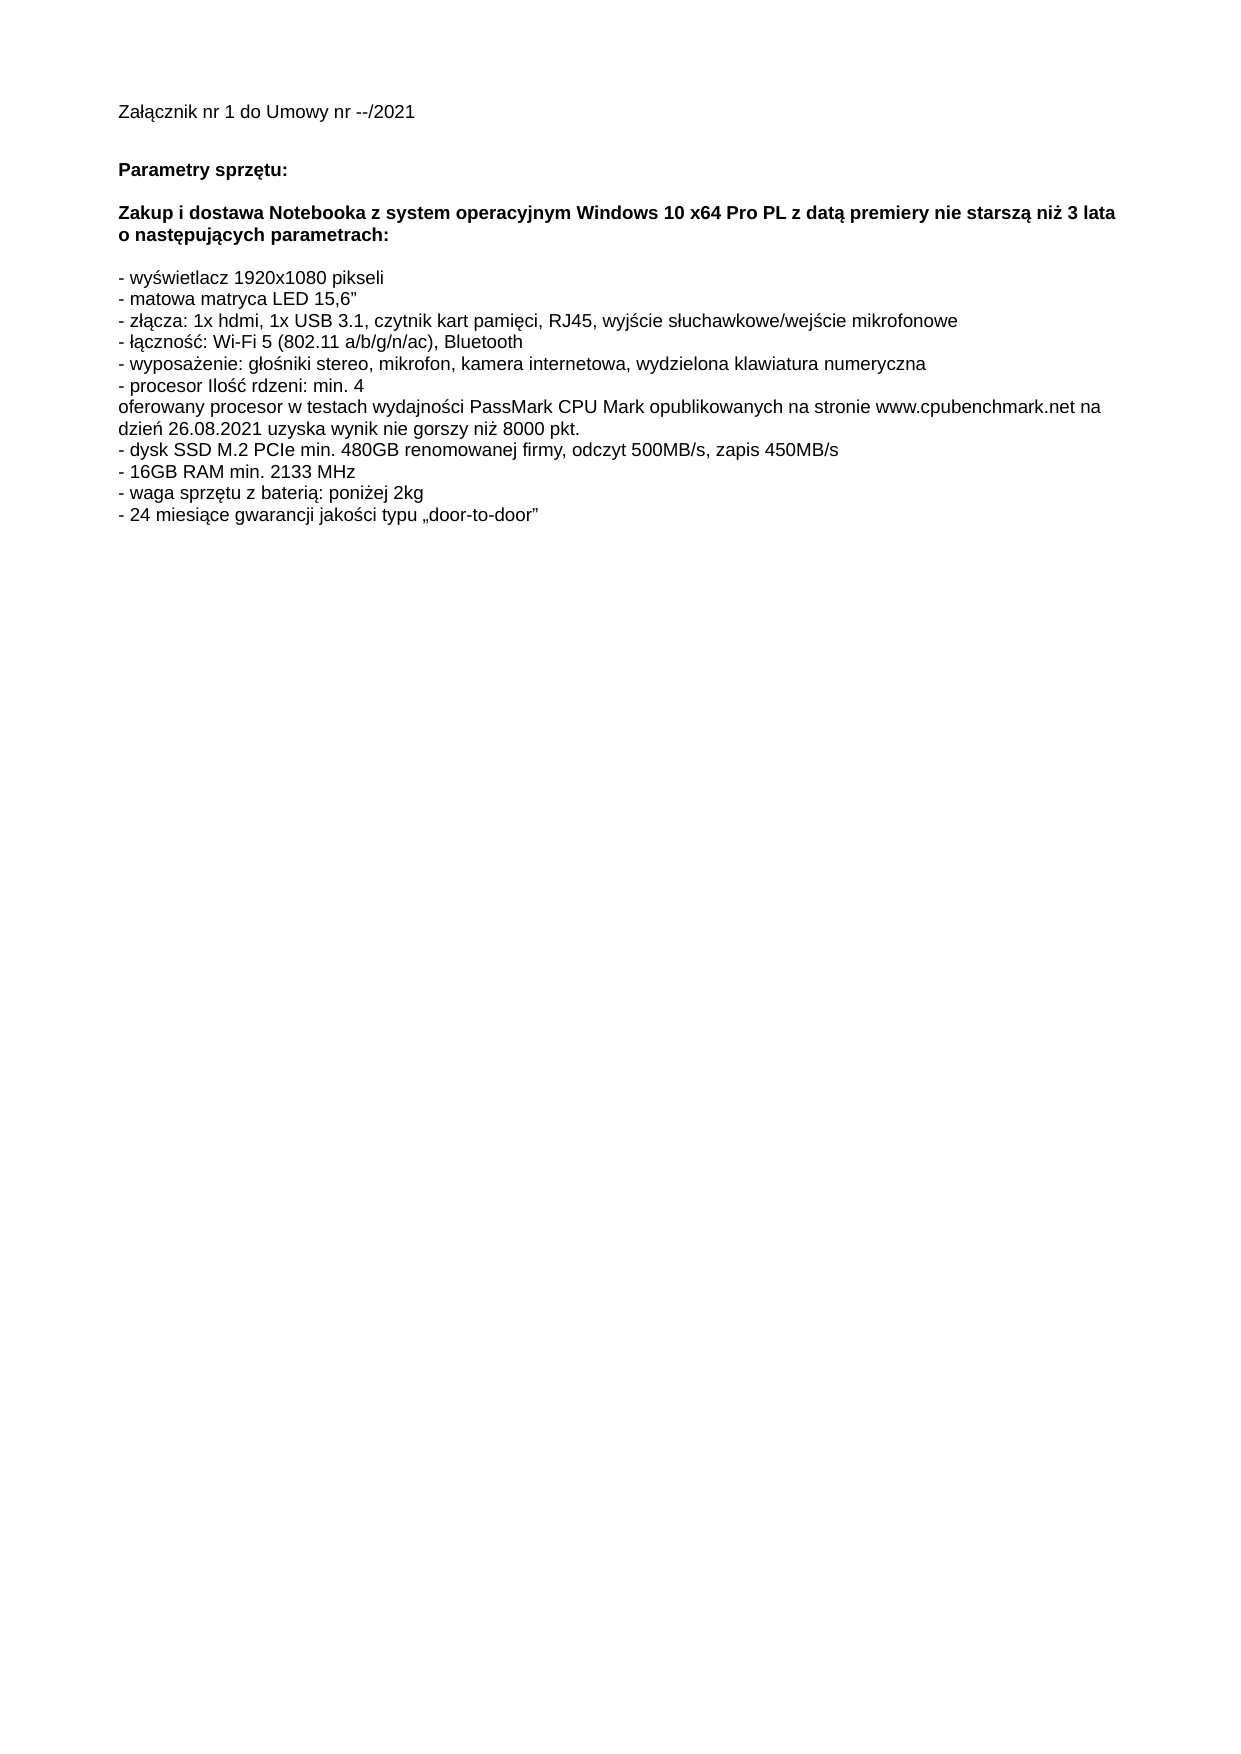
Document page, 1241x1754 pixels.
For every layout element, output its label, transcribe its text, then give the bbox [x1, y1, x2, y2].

text - dysk SSD M.2 PCIe min. 480GB renomowanej firmy, odczyt 500MB/s, zapis 450MB/s [118, 439, 1122, 461]
text oferowany procesor w testach wydajności PassMark CPU Mark opublikowanych na stronie www.cpubenchmark.net na dzień 26.08.2021 uzyska wynik nie gorszy niż 8000 pkt. [118, 396, 1122, 439]
text - matowa matryca LED 15,6” [118, 288, 1122, 310]
text Załącznik nr 1 do Umowy nr --/2021 [118, 101, 1122, 123]
text - łączność: Wi-Fi 5 (802.11 a/b/g/n/ac), Bluetooth [118, 331, 1122, 353]
text - złącza: 1x hdmi, 1x USB 3.1, czytnik kart pamięci, RJ45, wyjście słuchawkowe/wejście mikrofonowe [118, 310, 1122, 331]
text - 24 miesiące gwarancji jakości typu „door-to-door” [118, 504, 1122, 525]
text - 16GB RAM min. 2133 MHz [118, 461, 1122, 482]
text - wyposażenie: głośniki stereo, mikrofon, kamera internetowa, wydzielona klawiatura numeryczna [118, 353, 1122, 374]
text - waga sprzętu z baterią: poniżej 2kg [118, 482, 1122, 504]
text Parametry sprzętu: [118, 159, 1122, 202]
text - wyświetlacz 1920x1080 pikseli [118, 267, 1122, 288]
text - procesor Ilość rdzeni: min. 4 [118, 374, 1122, 396]
text Zakup i dostawa Notebooka z system operacyjnym Windows 10 x64 Pro PL z datą premiery nie starszą niż 3 lata o następujących parametrach: [118, 202, 1122, 245]
